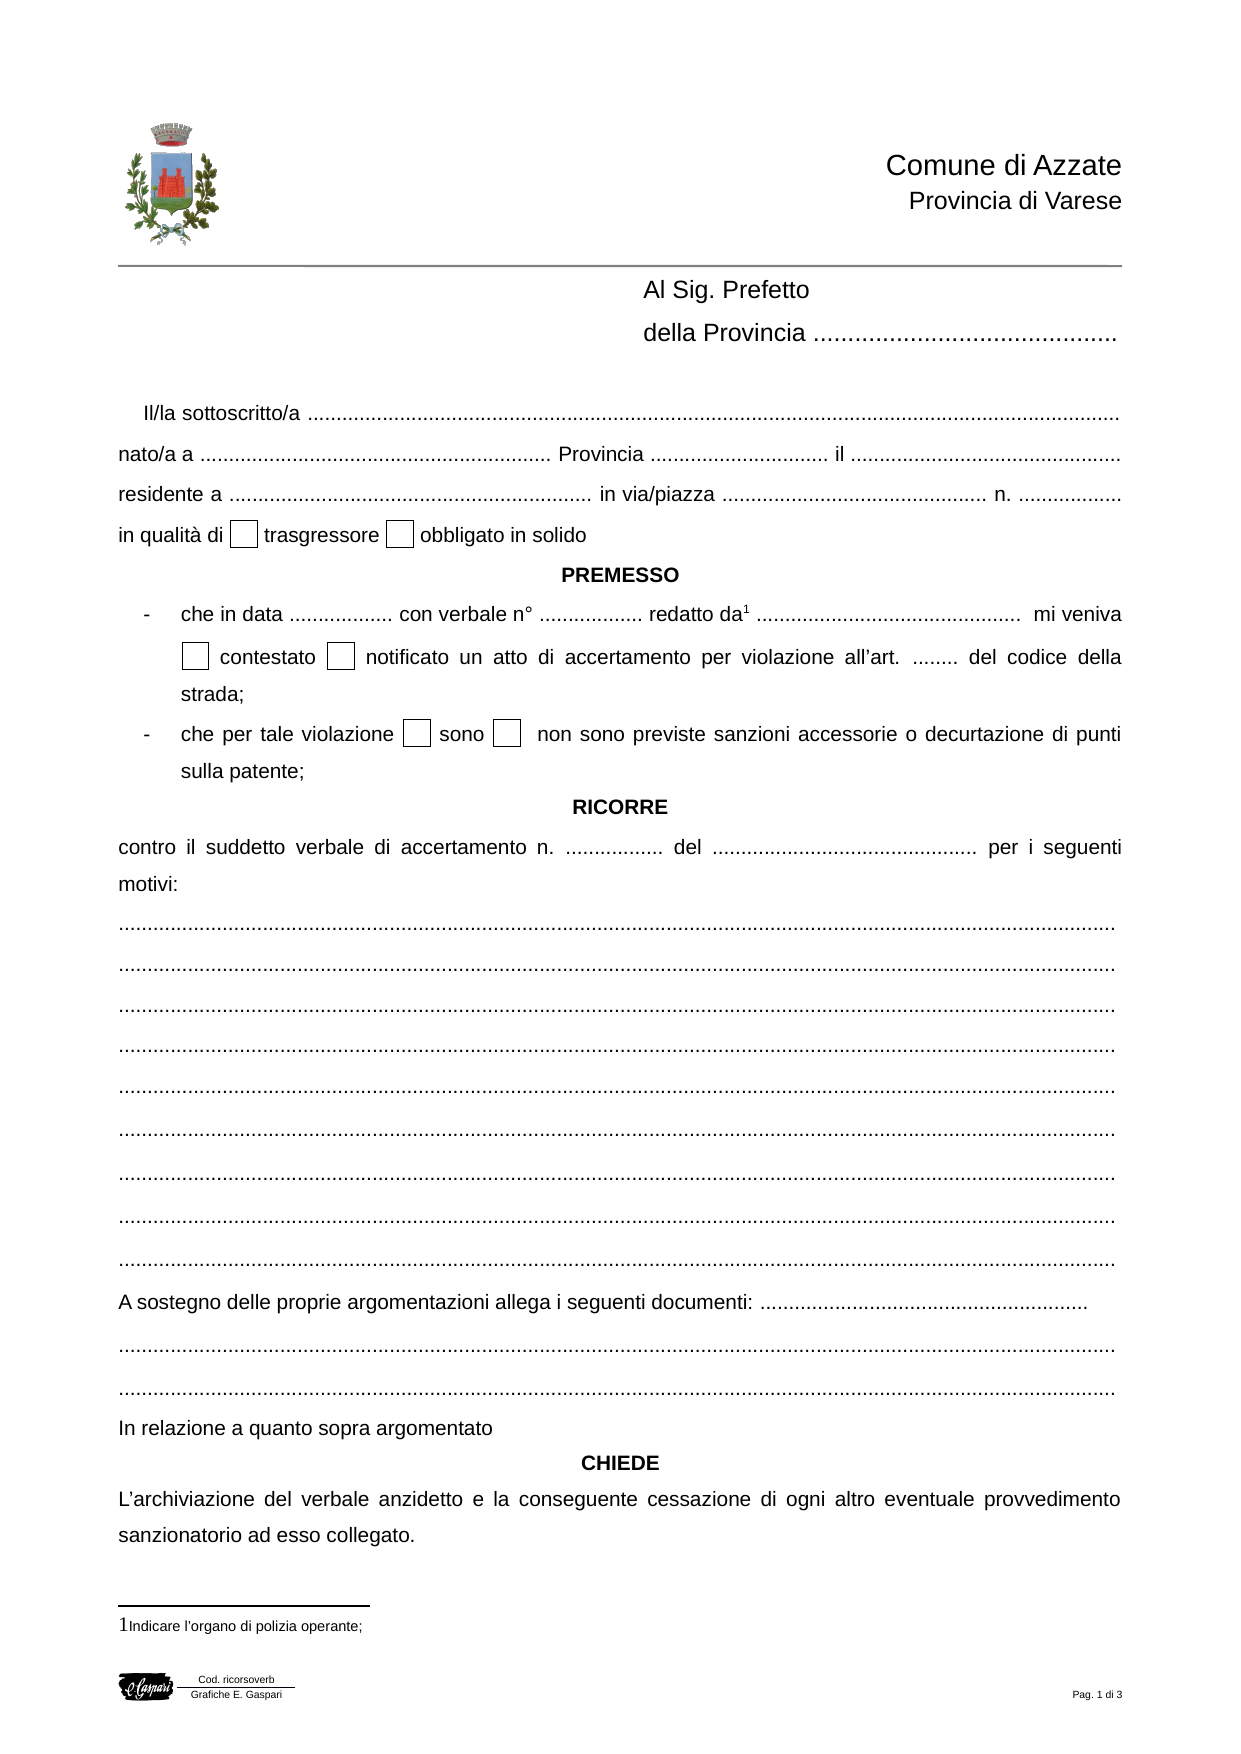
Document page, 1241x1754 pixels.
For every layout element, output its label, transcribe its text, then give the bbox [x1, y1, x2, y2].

text RICORRE [118, 795, 1122, 819]
picture [122, 117, 224, 248]
text Al Sig. Prefetto [643, 275, 1122, 303]
text L’archiviazione del verbale anzidetto e la conseguente cessazione di ogni altro eventuale provvedimento sanzionatorio ad esso collegato. [118, 1487, 1122, 1547]
text ............................................................................................................................................................................. [118, 1372, 1122, 1401]
text A sostegno delle proprie argomentazioni allega i seguenti documenti: ......................................................... [118, 1286, 1122, 1315]
text ............................................................................................................................................................................. [118, 1157, 1122, 1185]
text PREMESSO [118, 562, 1122, 586]
text ............................................................................................................................................................................. [118, 1329, 1122, 1358]
text Comune di Azzate [224, 148, 1122, 181]
text ............................................................................................................................................................................. ............................................................................................................................................................................. ............................................................................................................................................................................. ............................................................................................................................................................................. ............................................................................................................................................................................. [118, 907, 1122, 1099]
text In relazione a quanto sopra argomentato [118, 1415, 1122, 1439]
text contro il suddetto verbale di accertamento n. ................. del .............................................. per i seguenti motivi: [118, 831, 1122, 895]
list che per tale violazione sono non sono previste sanzioni accessorie o decurtazione di punti sulla patente; [143, 718, 1122, 783]
picture [118, 1672, 174, 1701]
list che in data .................. con verbale n° .................. redatto da .............................................. mi veniva contestato notificato un atto di accertamento per violazione all’art. ........ del codice della strada; [143, 598, 1122, 706]
text Il/la sottoscritto/a ............................................................................................................................................. nato/a a ............................................................. Provincia ............................... il ............................................... residente a ............................................................... in via/piazza .............................................. n. .................. in qualità di trasgressore obbligato in solido [118, 397, 1122, 548]
text CHIEDE [118, 1451, 1122, 1475]
text ............................................................................................................................................................................. [118, 1113, 1122, 1142]
text ............................................................................................................................................................................. [118, 1200, 1122, 1228]
text Provincia di Varese [224, 186, 1122, 215]
text ............................................................................................................................................................................. [118, 1243, 1122, 1272]
list Indicare l’organo di polizia operante; [118, 1612, 1122, 1636]
text della Provincia ............................................ [643, 318, 1122, 347]
